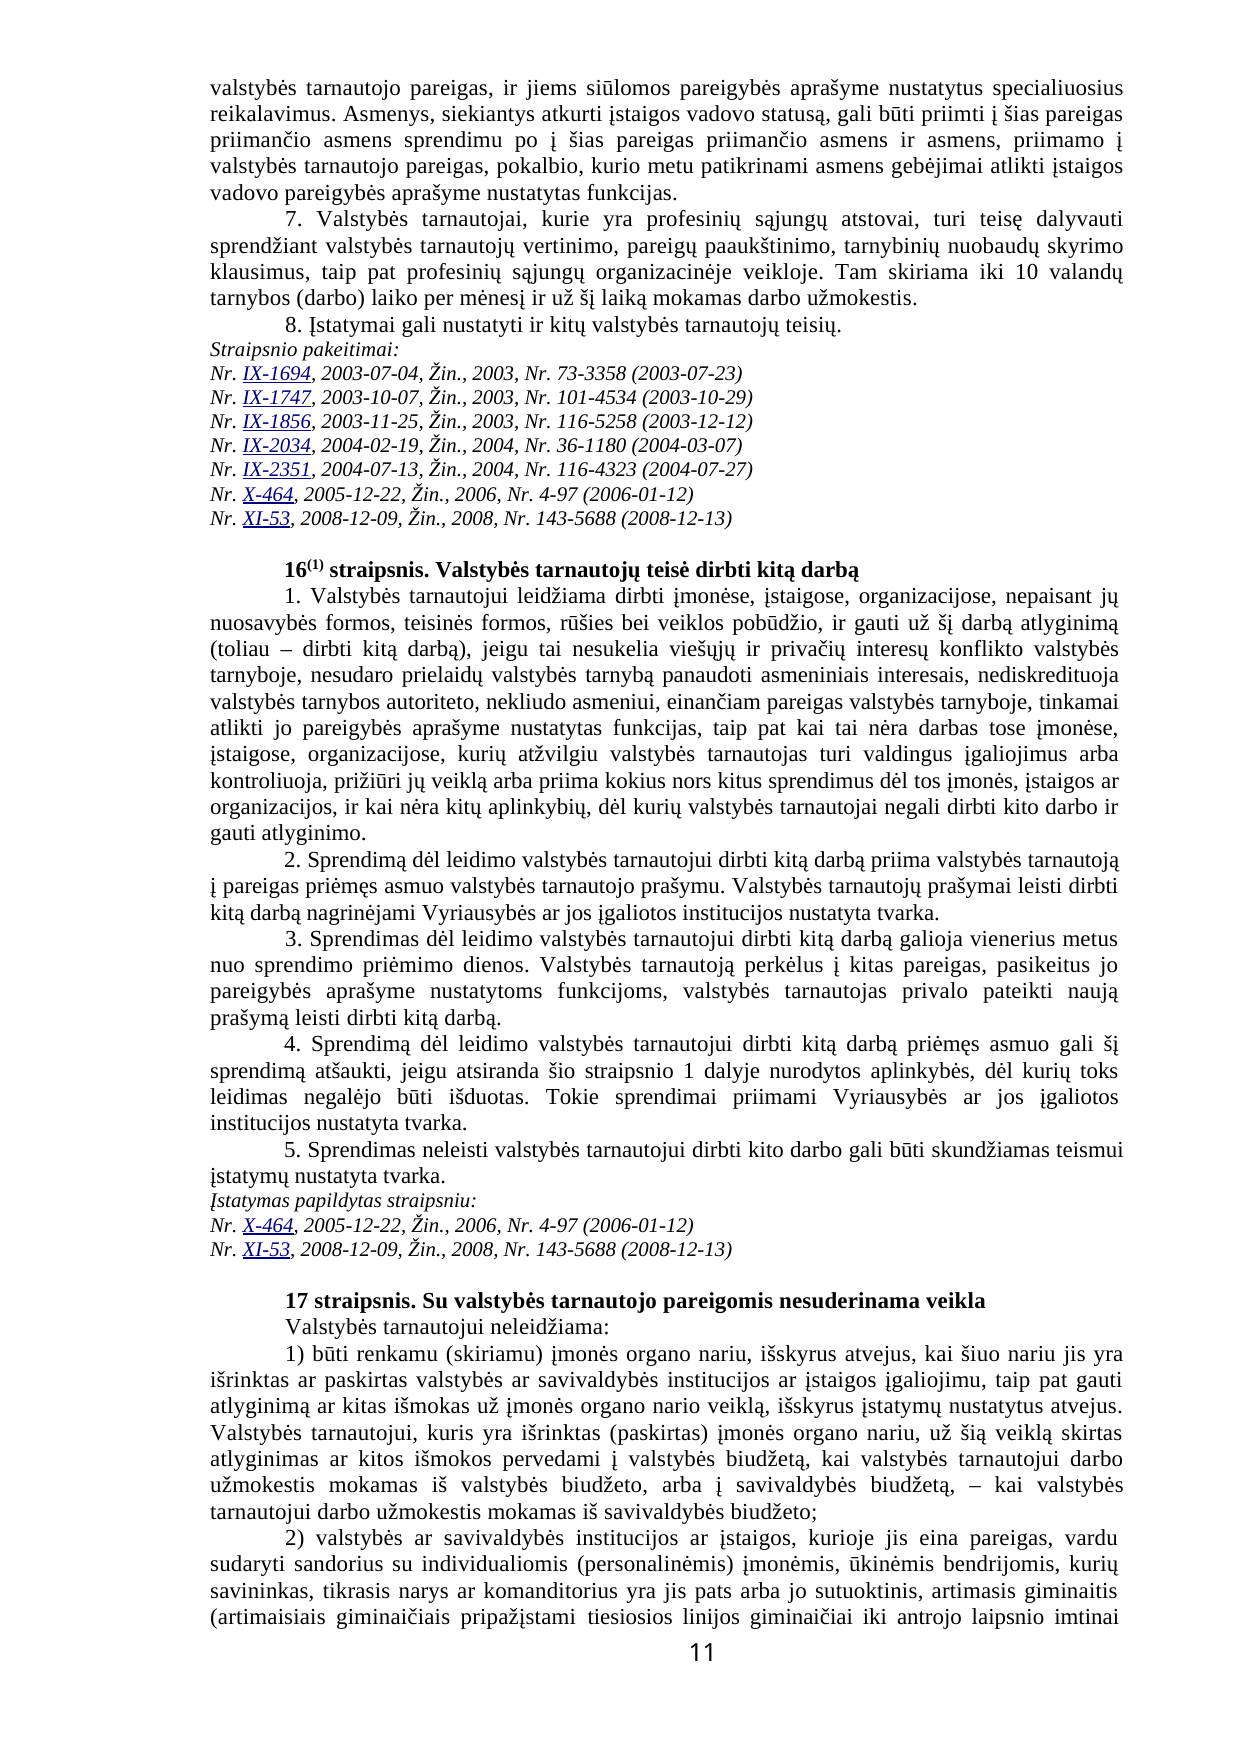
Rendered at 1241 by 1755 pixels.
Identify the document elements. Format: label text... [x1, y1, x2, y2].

text Nr. X-464, 2005-12-22, Žin., 2006, Nr. 4-97 (2006-01-12) [210, 1212, 1120, 1237]
text ) būti renkamu (skiriamu) įmonės organo nariu, išskyrus atvejus, kai šiuo nariu jis yra išrinktas ar paskirtas valstybės ar savivaldybės institucijos ar įstaigos įgaliojimu, taip pat gauti atlyginimą ar kitas išmokas už įmonės organo nario veiklą, išskyrus įstatymų nustatytus atvejus. Valstybės tarnautojui, kuris yra išrinktas (paskirtas) įmonės organo nariu, už šią veiklą skirtas atlyginimas ar kitos išmokos pervedami į valstybės biudžetą, kai valstybės tarnautojui darbo užmokestis mokamas iš valstybės biudžeto, arba į savivaldybės biudžetą, – kai valstybės tarnautojui darbo užmokestis mokamas iš savivaldybės biudžeto; [210, 1340, 1126, 1524]
text 2. Sprendimą dėl leidimo valstybės tarnautojui dirbti kitą darbą priima valstybės tarnautoją į pareigas priėmęs asmuo valstybės tarnautojo prašymu. Valstybės tarnautojų prašymai leisti dirbti kitą darbą nagrinėjami Vyriausybės ar jos įgaliotos institucijos nustatyta tvarka. [210, 846, 1120, 925]
text 5. Sprendimas neleisti valstybės tarnautojui dirbti kito darbo gali būti skundžiamas teismui įstatymų nustatyta tvarka. [210, 1136, 1126, 1188]
text Nr. IX-1694, 2003-07-04, Žin., 2003, Nr. 73-3358 (2003-07-23) [210, 361, 1120, 385]
text 16(1) straipsnis. Valstybės tarnautojų teisė dirbti kitą darbą [210, 556, 1120, 582]
text Straipsnio pakeitimai: [210, 337, 1126, 361]
text 17 straipsnis. Su valstybės tarnautojo pareigomis nesuderinama veikla [210, 1287, 1126, 1313]
text 2) valstybės ar savivaldybės institucijos ar įstaigos, kurioje jis eina pareigas, vardu sudaryti sandorius su individualiomis (personalinėmis) įmonėmis, ūkinėmis bendrijomis, kurių savininkas, tikrasis narys ar komanditorius yra jis pats arba jo sutuoktinis, artimasis giminaitis (artimaisiais giminaičiais pripažįstami tiesiosios linijos giminaičiai iki antrojo laipsnio imtinai [210, 1524, 1120, 1629]
text Nr. IX-1747, 2003-10-07, Žin., 2003, Nr. 101-4534 (2003-10-29) [210, 385, 1120, 409]
text Nr. XI-53, 2008-12-09, Žin., 2008, Nr. 143-5688 (2008-12-13) [210, 506, 1120, 529]
text Nr. IX-1856, 2003-11-25, Žin., 2003, Nr. 116-5258 (2003-12-12) [210, 409, 1120, 433]
text Nr. X-464, 2005-12-22, Žin., 2006, Nr. 4-97 (2006-01-12) [210, 481, 1120, 506]
text Valstybės tarnautojui neleidžiama: [210, 1313, 1126, 1340]
text 1. Valstybės tarnautojui leidžiama dirbti įmonėse, įstaigose, organizacijose, nepaisant jų nuosavybės formos, teisinės formos, rūšies bei veiklos pobūdžio, ir gauti už šį darbą atlyginimą (toliau – dirbti kitą darbą), jeigu tai nesukelia viešųjų ir privačių interesų konflikto valstybės tarnyboje, nesudaro prielaidų valstybės tarnybą panaudoti asmeniniais interesais, nediskredituoja valstybės tarnybos autoriteto, nekliudo asmeniui, einančiam pareigas valstybės tarnyboje, tinkamai atlikti jo pareigybės aprašyme nustatytas funkcijas, taip pat kai tai nėra darbas tose įmonėse, įstaigose, organizacijose, kurių atžvilgiu valstybės tarnautojas turi valdingus įgaliojimus arba kontroliuoja, prižiūri jų veiklą arba priima kokius nors kitus sprendimus dėl tos įmonės, įstaigos ar organizacijos, ir kai nėra kitų aplinkybių, dėl kurių valstybės tarnautojai negali dirbti kito darbo ir gauti atlyginimo. [210, 582, 1120, 846]
text Nr. IX-2351, 2004-07-13, Žin., 2004, Nr. 116-4323 (2004-07-27) [210, 457, 1120, 481]
text Nr. XI-53, 2008-12-09, Žin., 2008, Nr. 143-5688 (2008-12-13) [210, 1237, 1120, 1261]
text Nr. IX-2034, 2004-02-19, Žin., 2004, Nr. 36-1180 (2004-03-07) [210, 433, 1120, 457]
text valstybės tarnautojo pareigas, ir jiems siūlomos pareigybės aprašyme nustatytus specialiuosius reikalavimus. Asmenys, siekiantys atkurti įstaigos vadovo statusą, gali būti priimti į šias pareigas priimančio asmens sprendimu po į šias pareigas priimančio asmens ir asmens, priimamo į valstybės tarnautojo pareigas, pokalbio, kurio metu patikrinami asmens gebėjimai atlikti įstaigos vadovo pareigybės aprašyme nustatytas funkcijas. [210, 73, 1126, 205]
text 4. Sprendimą dėl leidimo valstybės tarnautojui dirbti kitą darbą priėmęs asmuo gali šį sprendimą atšaukti, jeigu atsiranda šio straipsnio 1 dalyje nurodytos aplinkybės, dėl kurių toks leidimas negalėjo būti išduotas. Tokie sprendimai priimami Vyriausybės ar jos įgaliotos institucijos nustatyta tvarka. [210, 1030, 1120, 1136]
text 3. Sprendimas dėl leidimo valstybės tarnautojui dirbti kitą darbą galioja vienerius metus nuo sprendimo priėmimo dienos. Valstybės tarnautoją perkėlus į kitas pareigas, pasikeitus jo pareigybės aprašyme nustatytoms funkcijoms, valstybės tarnautojas privalo pateikti naują prašymą leisti dirbti kitą darbą. [210, 925, 1120, 1030]
text Įstatymas papildytas straipsniu: [210, 1188, 1126, 1212]
text 8. Įstatymai gali nustatyti ir kitų valstybės tarnautojų teisių. [210, 311, 1126, 337]
text 7. Valstybės tarnautojai, kurie yra profesinių sąjungų atstovai, turi teisę dalyvauti sprendžiant valstybės tarnautojų vertinimo, pareigų paaukštinimo, tarnybinių nuobaudų skyrimo klausimus, taip pat profesinių sąjungų organizacinėje veikloje. Tam skiriama iki 10 valandų tarnybos (darbo) laiko per mėnesį ir už šį laiką mokamas darbo užmokestis. [210, 205, 1126, 311]
